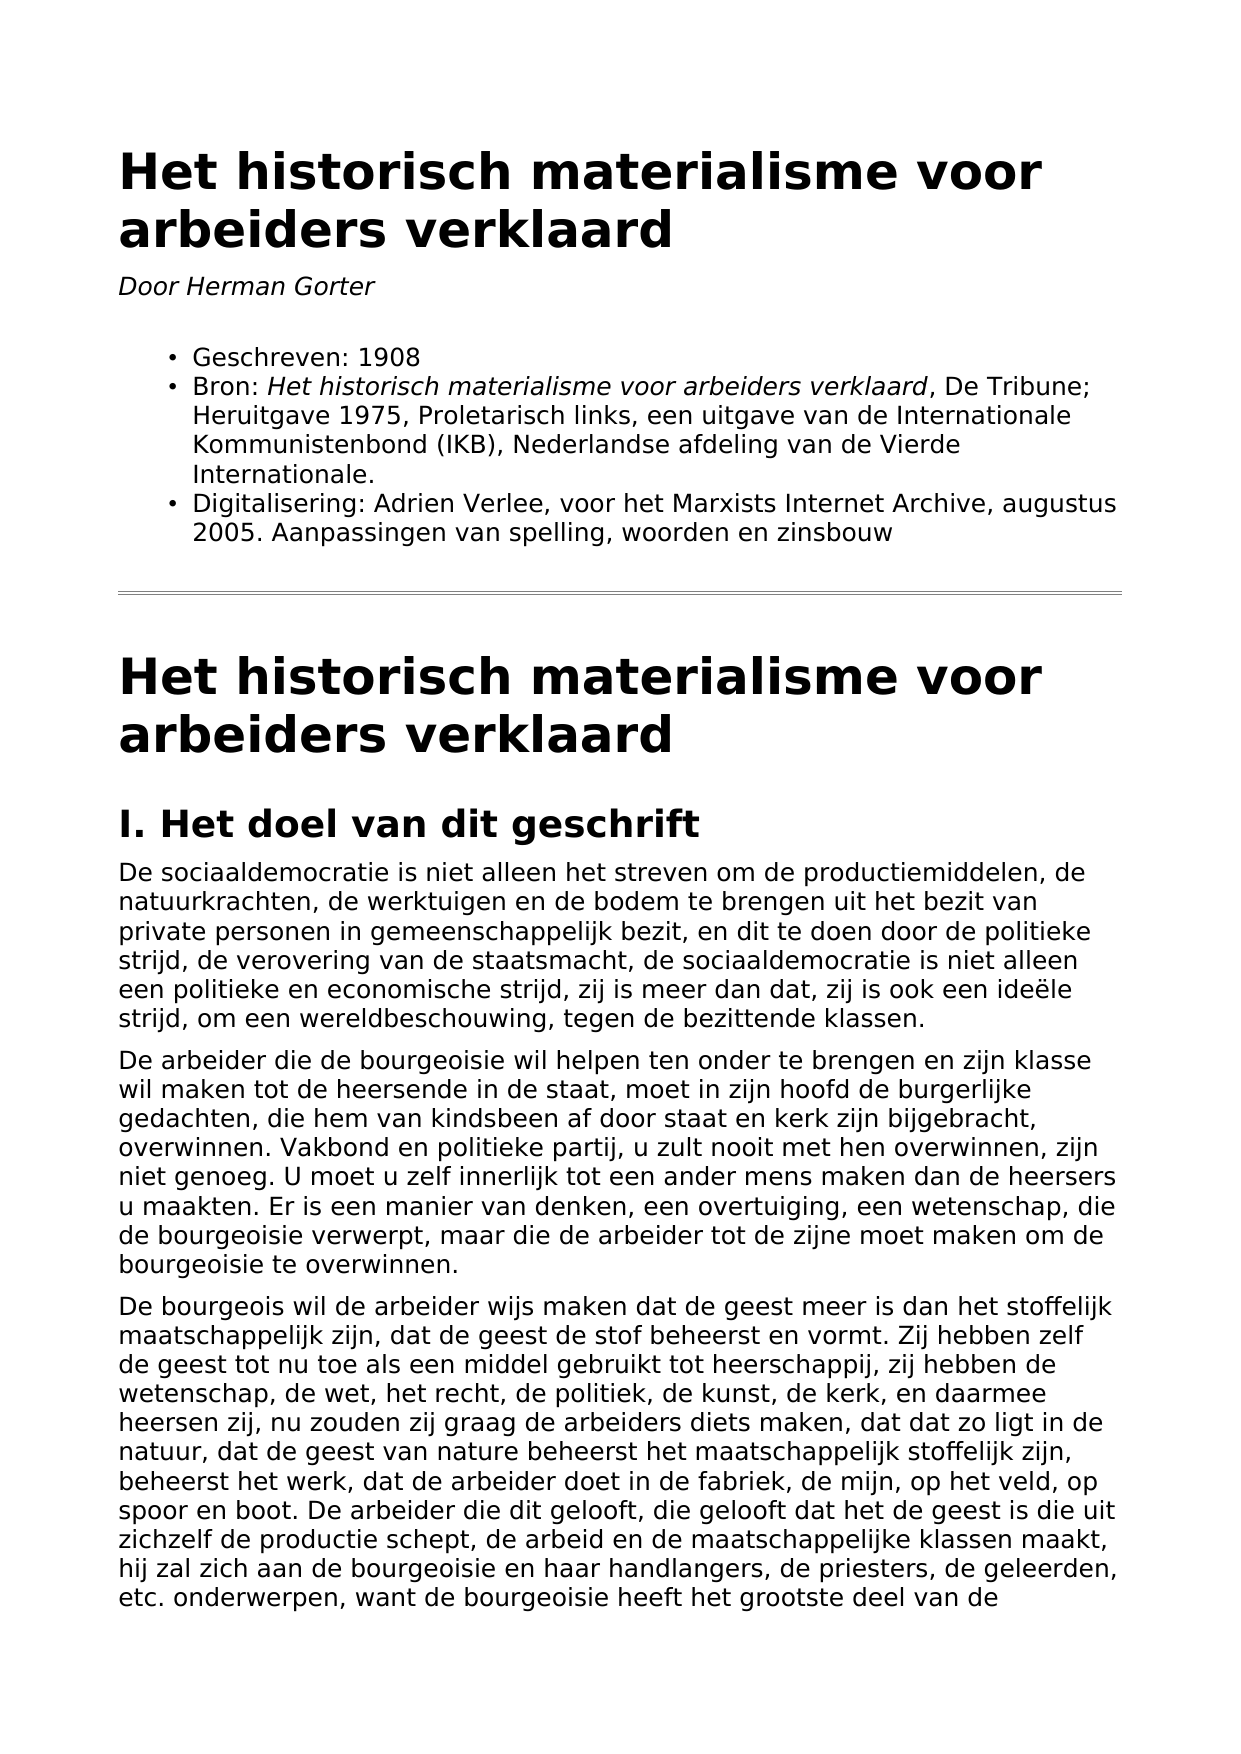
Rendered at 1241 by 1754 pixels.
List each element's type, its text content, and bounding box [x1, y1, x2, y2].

list Geschreven: 1908 [177, 343, 1122, 372]
text De sociaaldemocratie is niet alleen het streven om de productiemiddelen, de natuurkrachten, de werktuigen en de bodem te brengen uit het bezit van private personen in gemeenschappelijk bezit, en dit te doen door de politieke strijd, de verovering van de staatsmacht, de sociaaldemocratie is niet alleen een politieke en economische strijd, zij is meer dan dat, zij is ook een ideële strijd, om een wereldbeschouwing, tegen de bezittende klassen. [118, 858, 1122, 1033]
subtitle I. Het doel van dit geschrift [118, 802, 1122, 846]
list Digitalisering: Adrien Verlee, voor het Marxists Internet Archive, augustus 2005. Aanpassingen van spelling, woorden en zinsbouw [177, 489, 1122, 547]
text Door Herman Gorter [118, 272, 1122, 301]
text De bourgeois wil de arbeider wijs maken dat de geest meer is dan het stoffelijk maatschappelijk zijn, dat de geest de stof beheerst en vormt. Zij hebben zelf de geest tot nu toe als een middel gebruikt tot heerschappij, zij hebben de wetenschap, de wet, het recht, de politiek, de kunst, de kerk, en daarmee heersen zij, nu zouden zij graag de arbeiders diets maken, dat dat zo ligt in de natuur, dat de geest van nature beheerst het maatschappelijk stoffelijk zijn, beheerst het werk, dat de arbeider doet in de fabriek, de mijn, op het veld, op spoor en boot. De arbeider die dit gelooft, die gelooft dat het de geest is die uit zichzelf de productie schept, de arbeid en de maatschappelijke klassen maakt, hij zal zich aan de bourgeoisie en haar handlangers, de priesters, de geleerden, etc. onderwerpen, want de bourgeoisie heeft het grootste deel van de [118, 1292, 1122, 1612]
text De arbeider die de bourgeoisie wil helpen ten onder te brengen en zijn klasse wil maken tot de heersende in de staat, moet in zijn hoofd de burgerlijke gedachten, die hem van kindsbeen af door staat en kerk zijn bijgebracht, overwinnen. Vakbond en politieke partij, u zult nooit met hen overwinnen, zijn niet genoeg. U moet u zelf innerlijk tot een ander mens maken dan de heersers u maakten. Er is een manier van denken, een overtuiging, een wetenschap, die de bourgeoisie verwerpt, maar die de arbeider tot de zijne moet maken om de bourgeoisie te overwinnen. [118, 1046, 1122, 1279]
subtitle Het historisch materialisme voor arbeiders verklaard [118, 648, 1122, 765]
list Bron: Het historisch materialisme voor arbeiders verklaard, De Tribune; Heruitgave 1975, Proletarisch links, een uitgave van de Internationale Kommunistenbond (IKB), Nederlandse afdeling van de Vierde Internationale. [177, 372, 1122, 489]
subtitle Het historisch materialisme voor arbeiders verklaard [118, 143, 1122, 259]
